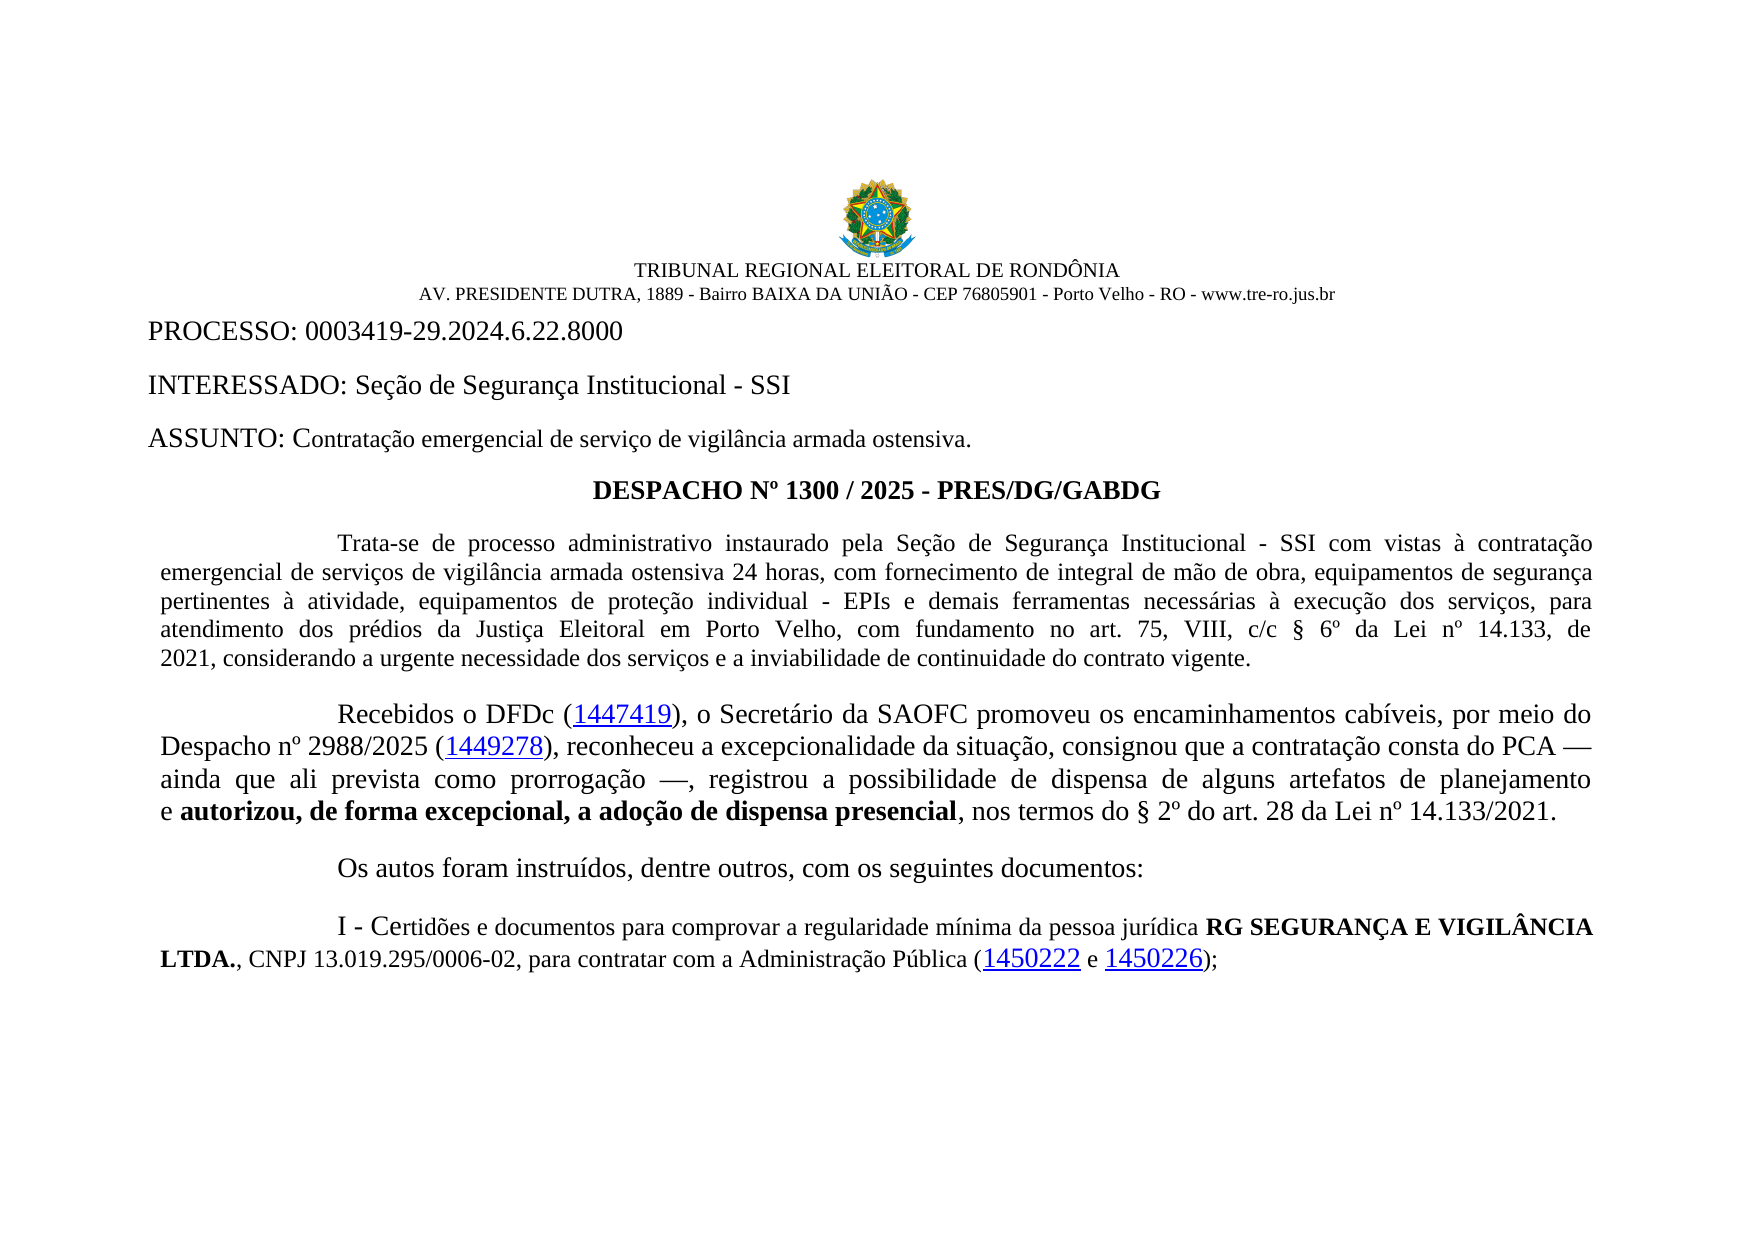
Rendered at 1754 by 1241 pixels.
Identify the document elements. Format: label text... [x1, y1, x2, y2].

text ASSUNTO: Contratação emergencial de serviço de vigilância armada ostensiva. [148, 421, 1606, 453]
text PROCESSO: 0003419-29.2024.6.22.8000 [148, 314, 1606, 347]
text Recebidos o DFDc (1447419), o Secretário da SAOFC promoveu os encaminhamentos cabíveis, por meio do Despacho nº 2988/2025 (1449278), reconheceu a excepcionalidade da situação, consignou que a contratação consta do PCA — ainda que ali prevista como prorrogação —, registrou a possibilidade de dispensa de alguns artefatos de planejamento e autorizou, de forma excepcional, a adoção de dispensa presencial, nos termos do § 2º do art. 28 da Lei nº 14.133/2021. [160, 697, 1594, 827]
text Trata-se de processo administrativo instaurado pela Seção de Segurança Institucional - SSI com vistas à contratação emergencial de serviços de vigilância armada ostensiva 24 horas, com fornecimento de integral de mão de obra, equipamentos de segurança pertinentes à atividade, equipamentos de proteção individual - EPIs e demais ferramentas necessárias à execução dos serviços, para atendimento dos prédios da Justiça Eleitoral em Porto Velho, com fundamento no art. 75, VIII, c/c § 6º da Lei nº 14.133, de 2021, considerando a urgente necessidade dos serviços e a inviabilidade de continuidade do contrato vigente. [160, 528, 1594, 672]
text I - Certidões e documentos para comprovar a regularidade mínima da pessoa jurídica RG SEGURANÇA E VIGILÂNCIA LTDA., CNPJ 13.019.295/0006-02, para contratar com a Administração Pública (1450222 e 1450226); [160, 909, 1594, 974]
text AV. PRESIDENTE DUTRA, 1889 - Bairro BAIXA DA UNIÃO - CEP 76805901 - Porto Velho - RO - www.tre-ro.jus.br [148, 282, 1606, 304]
text Os autos foram instruídos, dentre outros, com os seguintes documentos: [160, 852, 1594, 884]
text Despacho Nº 1300 / 2025 - PRES/DG/GABDG [148, 474, 1606, 505]
text INTERESSADO: Seção de Segurança Institucional - SSI [148, 368, 1606, 400]
text TRIBUNAL REGIONAL ELEITORAL DE RONDÔNIA [148, 258, 1606, 282]
